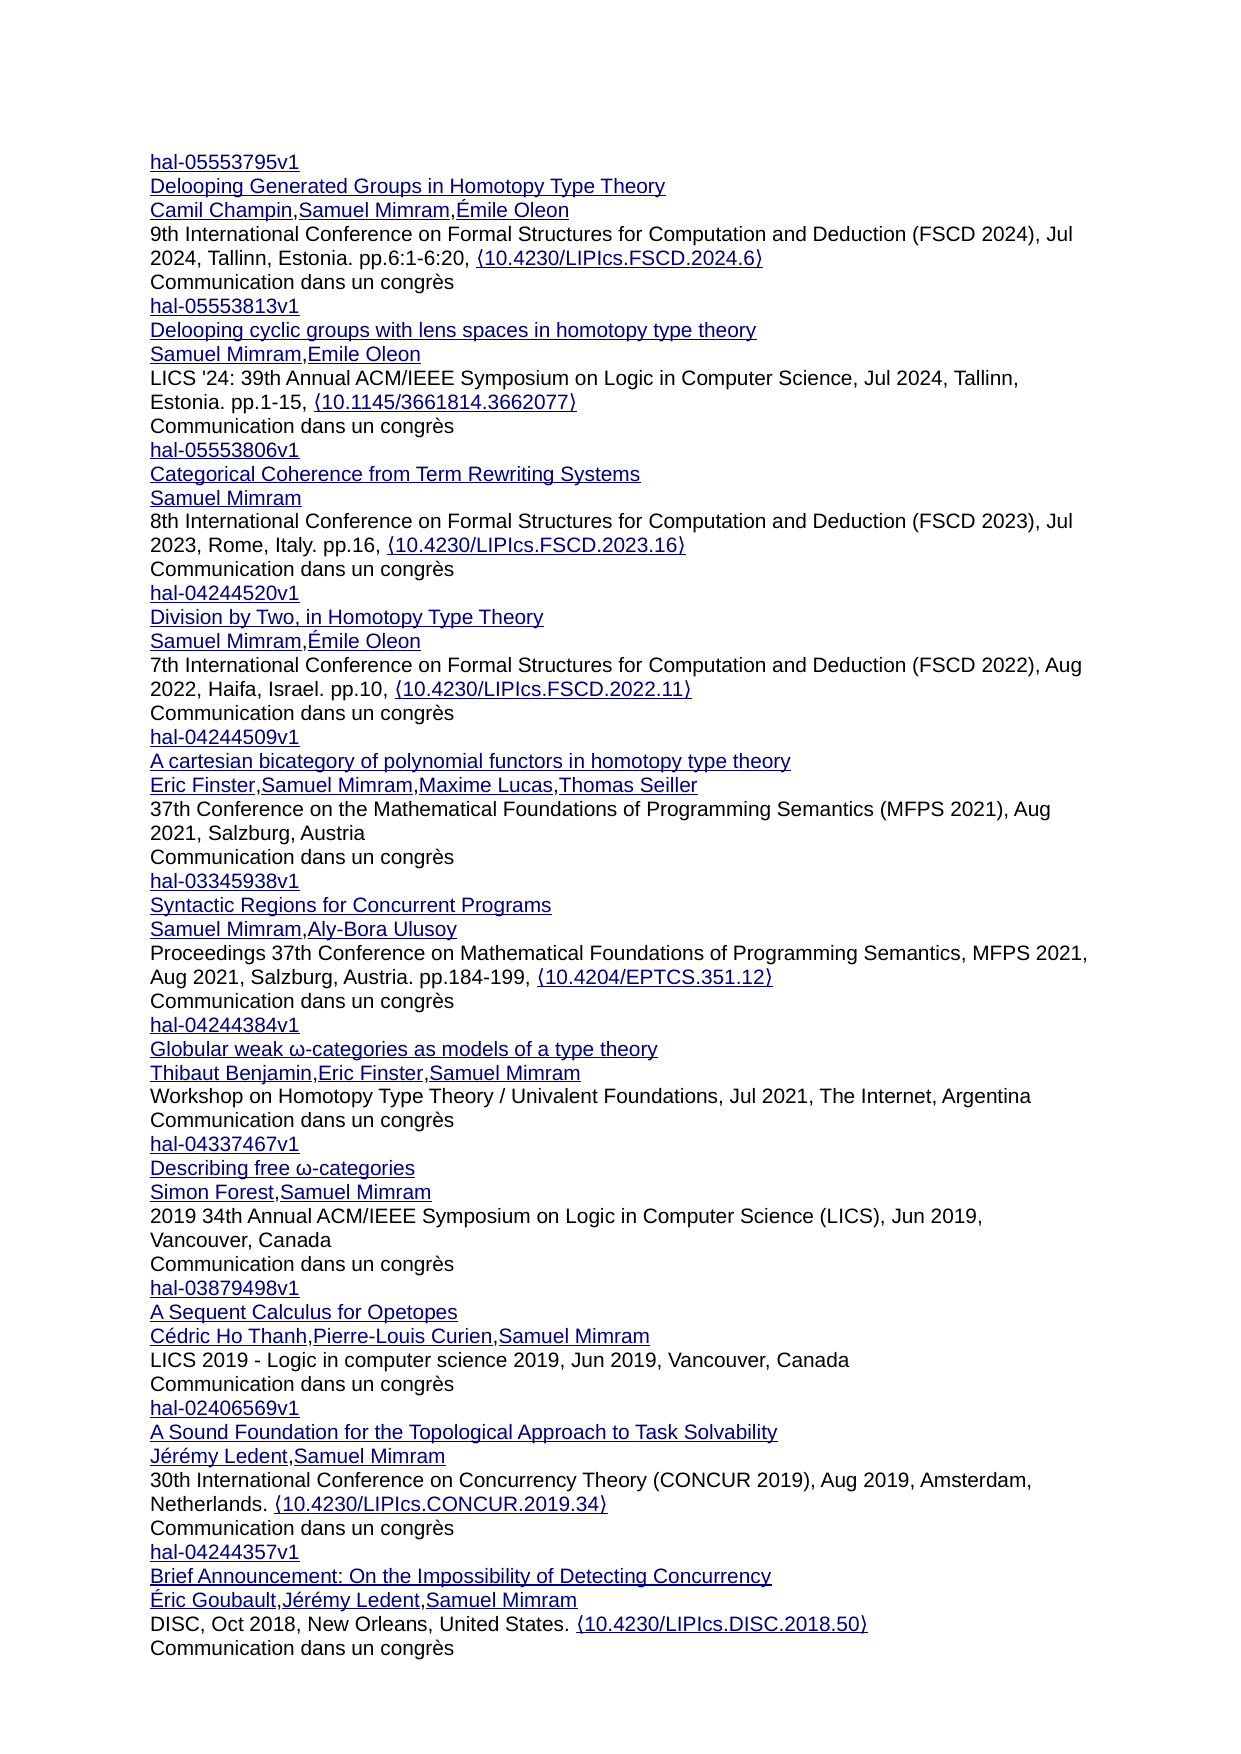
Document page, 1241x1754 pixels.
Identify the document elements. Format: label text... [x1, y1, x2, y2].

table_cell A Sound Foundation for the Topological Approach to Task Solvability Jérémy Ledent,Samuel Mimram 30th International Conference on Concurrency Theory (CONCUR 2019), Aug 2019, Amsterdam, Netherlands. ⟨10.4230/LIPIcs.CONCUR.2019.34⟩ Communication dans un congrès hal-04244357v1 [150, 1420, 1090, 1563]
table_cell Syntactic Regions for Concurrent Programs Samuel Mimram,Aly-Bora Ulusoy Proceedings 37th Conference on Mathematical Foundations of Programming Semantics, MFPS 2021, Aug 2021, Salzburg, Austria. pp.184-199, ⟨10.4204/EPTCS.351.12⟩ Communication dans un congrès hal-04244384v1 [150, 893, 1090, 1036]
table_cell Delooping cyclic groups with lens spaces in homotopy type theory Samuel Mimram,Emile Oleon LICS '24: 39th Annual ACM/IEEE Symposium on Logic in Computer Science, Jul 2024, Tallinn, Estonia. pp.1-15, ⟨10.1145/3661814.3662077⟩ Communication dans un congrès hal-05553806v1 [150, 318, 1090, 461]
table_cell hal-05553795v1 [150, 150, 1090, 174]
table_cell A Sequent Calculus for Opetopes Cédric Ho Thanh,Pierre-Louis Curien,Samuel Mimram LICS 2019 - Logic in computer science 2019, Jun 2019, Vancouver, Canada Communication dans un congrès hal-02406569v1 [150, 1300, 1090, 1420]
table_cell Categorical Coherence from Term Rewriting Systems Samuel Mimram 8th International Conference on Formal Structures for Computation and Deduction (FSCD 2023), Jul 2023, Rome, Italy. pp.16, ⟨10.4230/LIPIcs.FSCD.2023.16⟩ Communication dans un congrès hal-04244520v1 [150, 461, 1090, 605]
table_cell A cartesian bicategory of polynomial functors in homotopy type theory Eric Finster,Samuel Mimram,Maxime Lucas,Thomas Seiller 37th Conference on the Mathematical Foundations of Programming Semantics (MFPS 2021), Aug 2021, Salzburg, Austria Communication dans un congrès hal-03345938v1 [150, 749, 1090, 893]
table_cell Delooping Generated Groups in Homotopy Type Theory Camil Champin,Samuel Mimram,Émile Oleon 9th International Conference on Formal Structures for Computation and Deduction (FSCD 2024), Jul 2024, Tallinn, Estonia. pp.6:1-6:20, ⟨10.4230/LIPIcs.FSCD.2024.6⟩ Communication dans un congrès hal-05553813v1 [150, 174, 1090, 318]
table_cell Division by Two, in Homotopy Type Theory Samuel Mimram,Émile Oleon 7th International Conference on Formal Structures for Computation and Deduction (FSCD 2022), Aug 2022, Haifa, Israel. pp.10, ⟨10.4230/LIPIcs.FSCD.2022.11⟩ Communication dans un congrès hal-04244509v1 [150, 605, 1090, 749]
table_cell Describing free ω-categories Simon Forest,Samuel Mimram 2019 34th Annual ACM/IEEE Symposium on Logic in Computer Science (LICS), Jun 2019, Vancouver, Canada Communication dans un congrès hal-03879498v1 [150, 1156, 1090, 1300]
table_cell Globular weak ω-categories as models of a type theory Thibaut Benjamin,Eric Finster,Samuel Mimram Workshop on Homotopy Type Theory / Univalent Foundations, Jul 2021, The Internet, Argentina Communication dans un congrès hal-04337467v1 [150, 1036, 1090, 1156]
table_cell Brief Announcement: On the Impossibility of Detecting Concurrency Éric Goubault,Jérémy Ledent,Samuel Mimram DISC, Oct 2018, New Orleans, United States. ⟨10.4230/LIPIcs.DISC.2018.50⟩ Communication dans un congrès [150, 1564, 1090, 1659]
